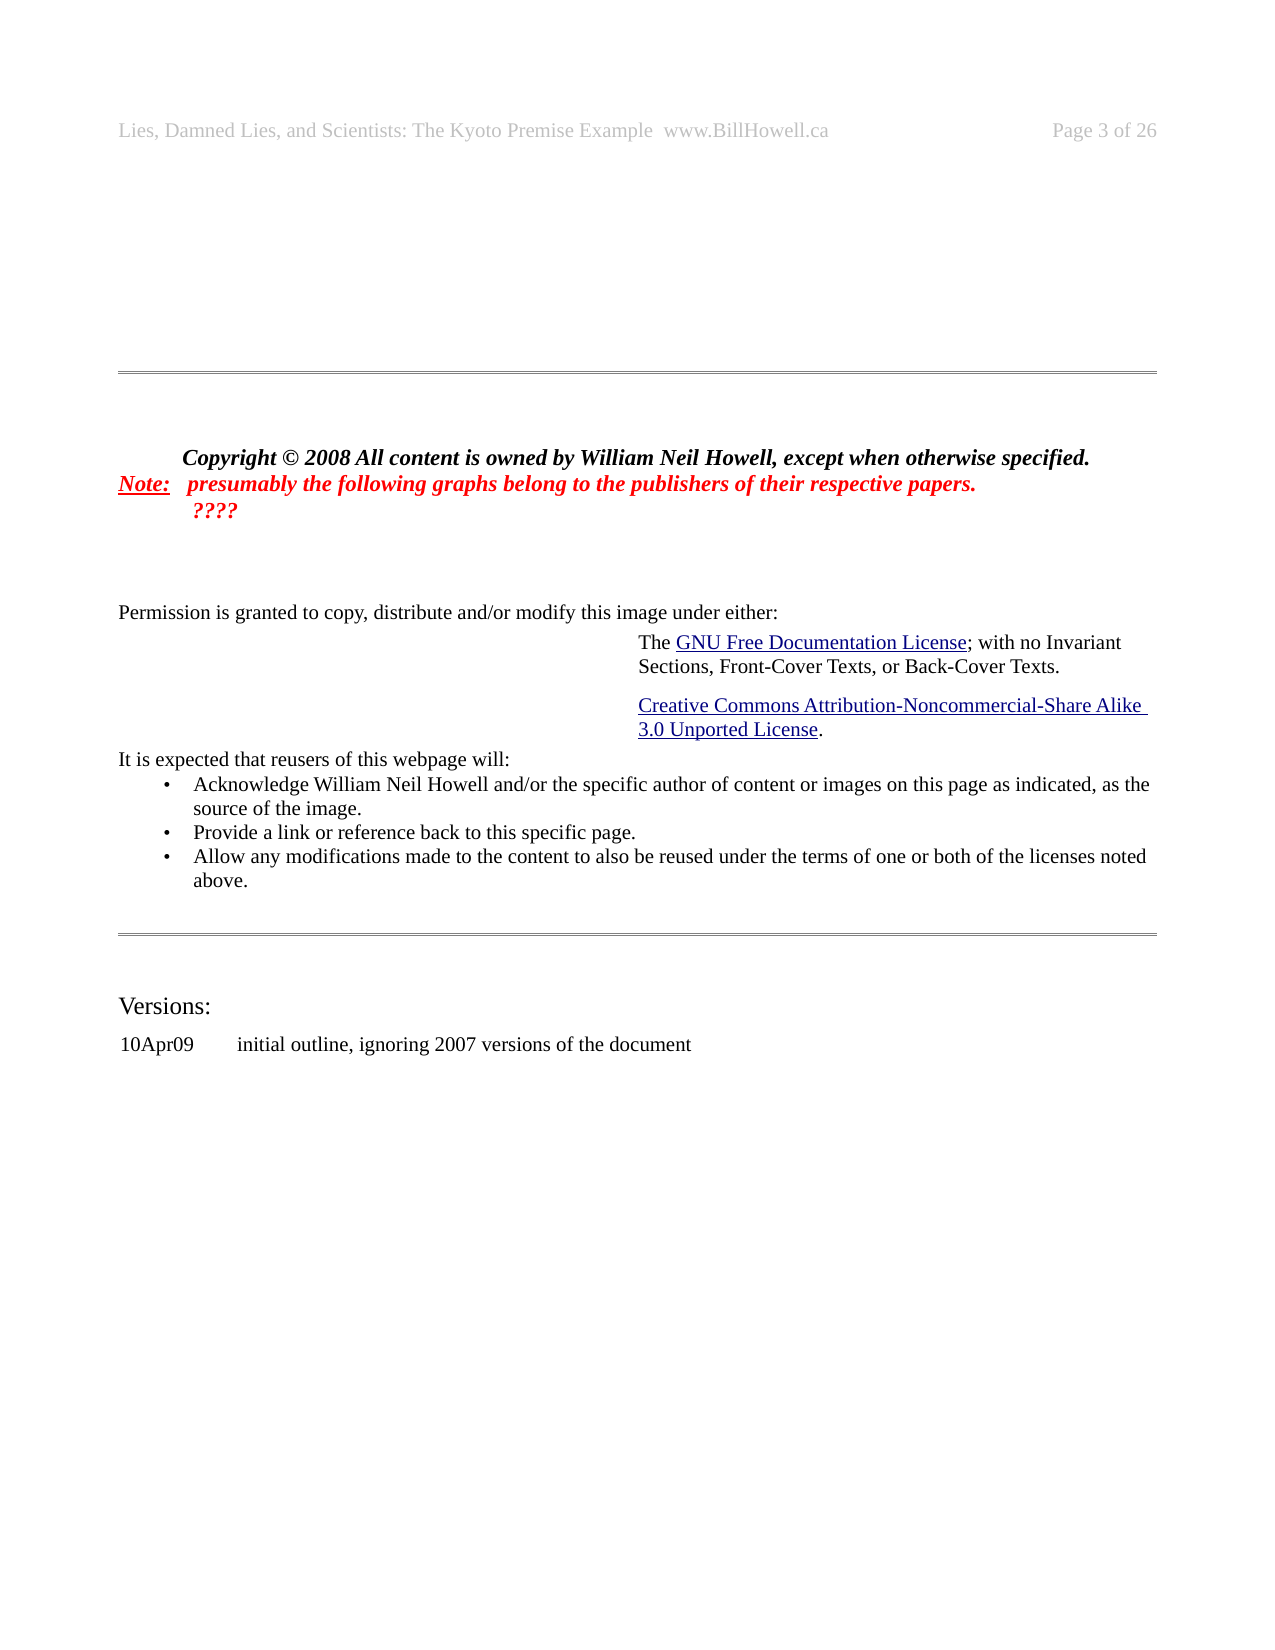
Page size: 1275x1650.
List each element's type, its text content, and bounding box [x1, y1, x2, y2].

text Copyright © 2008 All content is owned by William Neil Howell, except when otherwise specified. [118, 444, 1157, 470]
list Acknowledge William Neil Howell and/or the specific author of content or images on this page as indicated, as the source of the image. [164, 771, 1157, 819]
table_cell [118, 686, 632, 747]
table_cell Creative Commons Attribution-Noncommercial-Share Alike 3.0 Unported License. [632, 686, 1157, 747]
text It is expected that reusers of this webpage will: [118, 747, 1157, 771]
text ???? [118, 497, 1157, 523]
table_header [118, 624, 632, 686]
table_header The GNU Free Documentation License; with no Invariant Sections, Front-Cover Texts, or Back-Cover Texts. [632, 624, 1157, 686]
text 10Apr09 initial outline, ignoring 2007 versions of the document [120, 1032, 1157, 1056]
text Note: presumably the following graphs belong to the publishers of their respective papers. [118, 470, 1157, 497]
list Provide a link or reference back to this specific page. [164, 819, 1157, 844]
list Allow any modifications made to the content to also be reused under the terms of one or both of the licenses noted above. [164, 844, 1157, 892]
text Permission is granted to copy, distribute and/or modify this image under either: [118, 576, 1157, 624]
text Versions: [118, 991, 1157, 1020]
